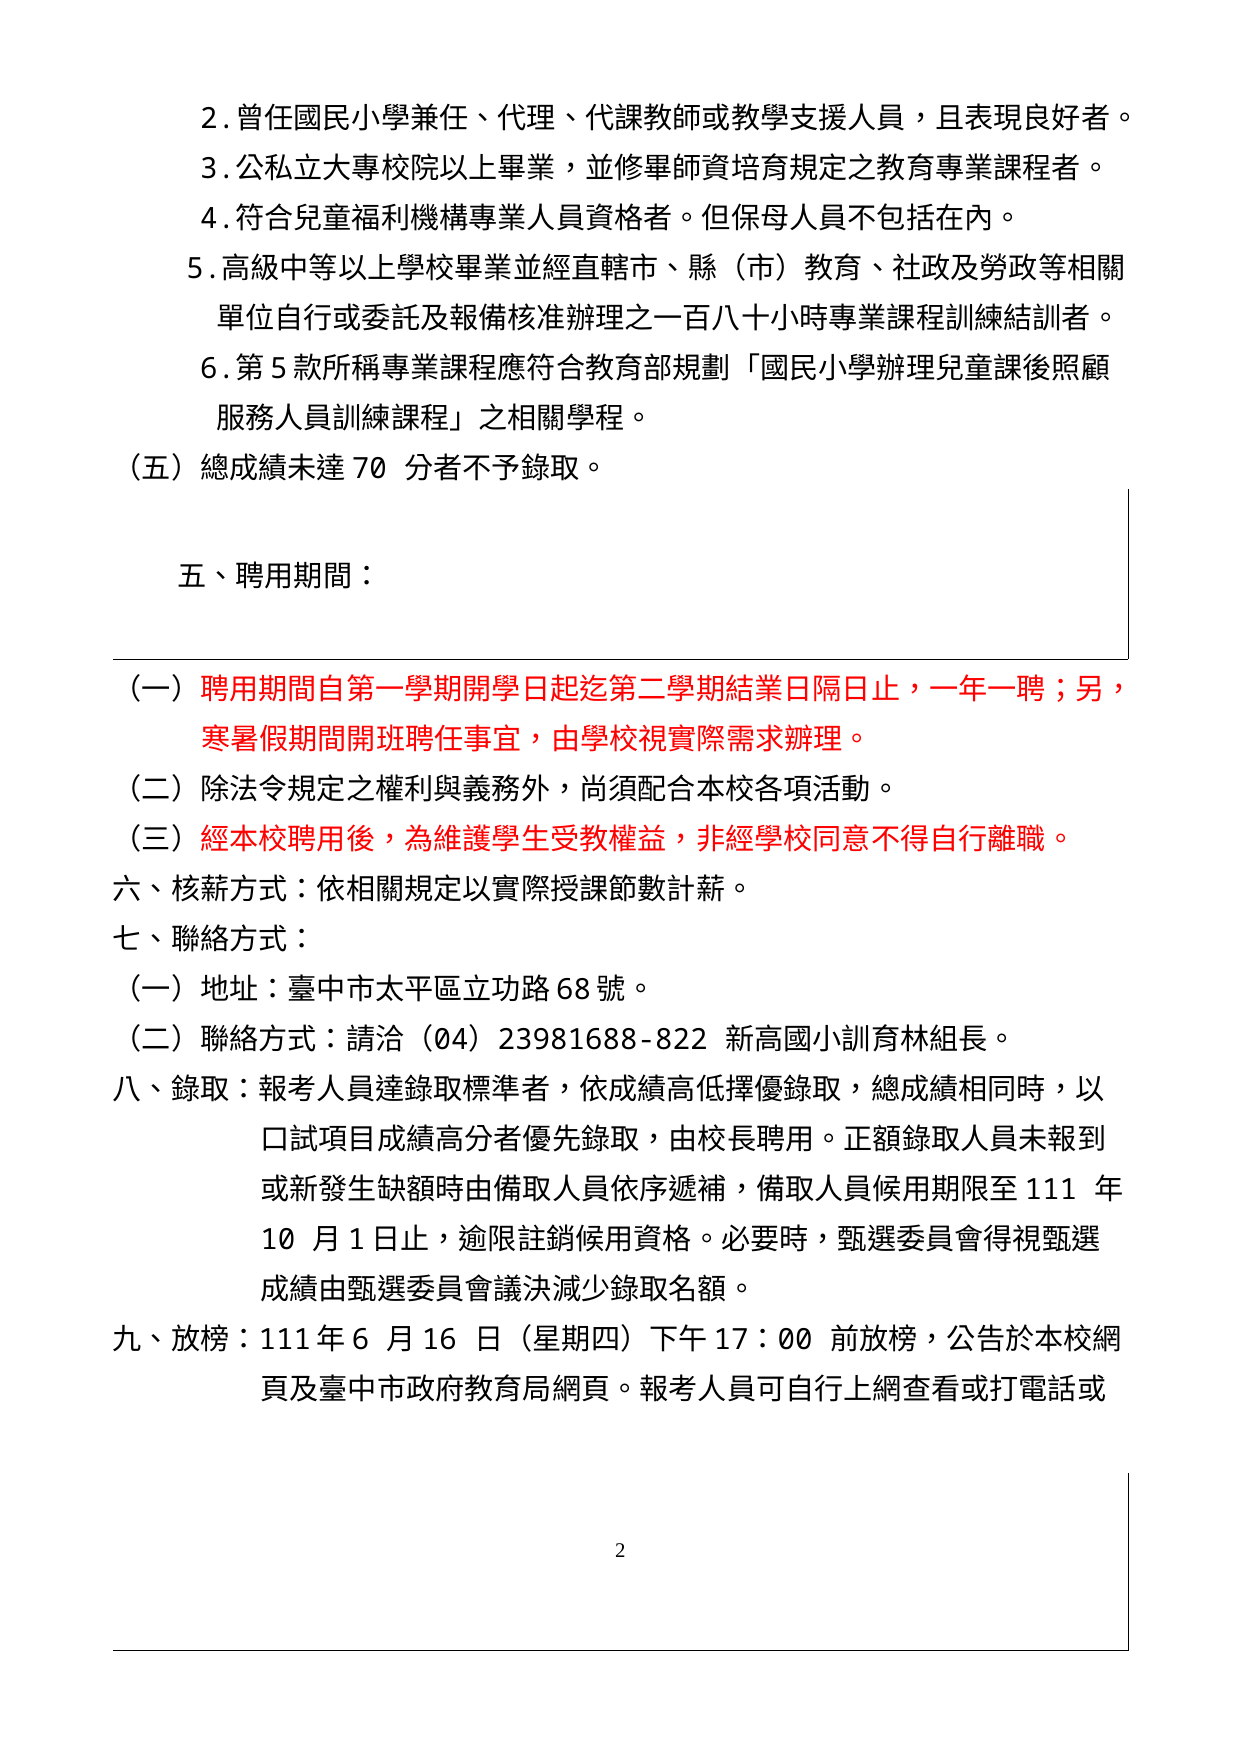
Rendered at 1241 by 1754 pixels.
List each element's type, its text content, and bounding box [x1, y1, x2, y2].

text 6.第5款所稱專業課程應符合教育部規劃「國民小學辦理兒童課後照顧服務人員訓練課程」之相關學程。 [112, 339, 1128, 439]
text 3.公私立大專校院以上畢業，並修畢師資培育規定之教育專業課程者。 [112, 139, 1128, 189]
text 八、錄取：報考人員達錄取標準者，依成績高低擇優錄取，總成績相同時，以 口試項目成績高分者優先錄取，由校長聘用。正額錄取人員未報到或新發生缺額時由備取人員依序遞補，備取人員候用期限至111 年10 月1日止，逾限註銷候用資格。必要時，甄選委員會得視甄選成績由甄選委員會議決減少錄取名額。 [112, 1059, 1128, 1309]
text （一）聘用期間自第一學期開學日起迄第二學期結業日隔日止，一年一聘；另，寒暑假期間開班聘任事宜，由學校視實際需求辧理。 [112, 659, 1128, 759]
text 六、核薪方式：依相關規定以實際授課節數計薪。 [112, 859, 1128, 909]
text 七、聯絡方式： [112, 909, 1128, 959]
text （二）除法令規定之權利與義務外，尚須配合本校各項活動。 [112, 759, 1128, 809]
text 九、放榜：111年6 月16 日（星期四）下午17：00 前放榜，公告於本校網頁及臺中市政府教育局網頁。報考人員可自行上網查看或打電話或 [112, 1309, 1128, 1409]
text （三）經本校聘用後，為維護學生受教權益，非經學校同意不得自行離職。 [112, 809, 1128, 859]
text （五）總成績未達70 分者不予錄取。 [112, 439, 1128, 489]
text 2.曾任國民小學兼任、代理、代課教師或教學支援人員，且表現良好者。 [112, 89, 1128, 139]
text 5.高級中等以上學校畢業並經直轄市、縣（市）教育、社政及勞政等相關單位自行或委託及報備核准辦理之一百八十小時專業課程訓練結訓者。 [186, 239, 1128, 339]
text 五、聘用期間： [112, 489, 1128, 659]
text 4.符合兒童福利機構專業人員資格者。但保母人員不包括在內。 [112, 189, 1128, 239]
text （一）地址：臺中市太平區立功路68號。 [112, 959, 1128, 1009]
text （二）聯絡方式：請洽（04）23981688-822 新高國小訓育林組長。 [112, 1009, 1128, 1059]
